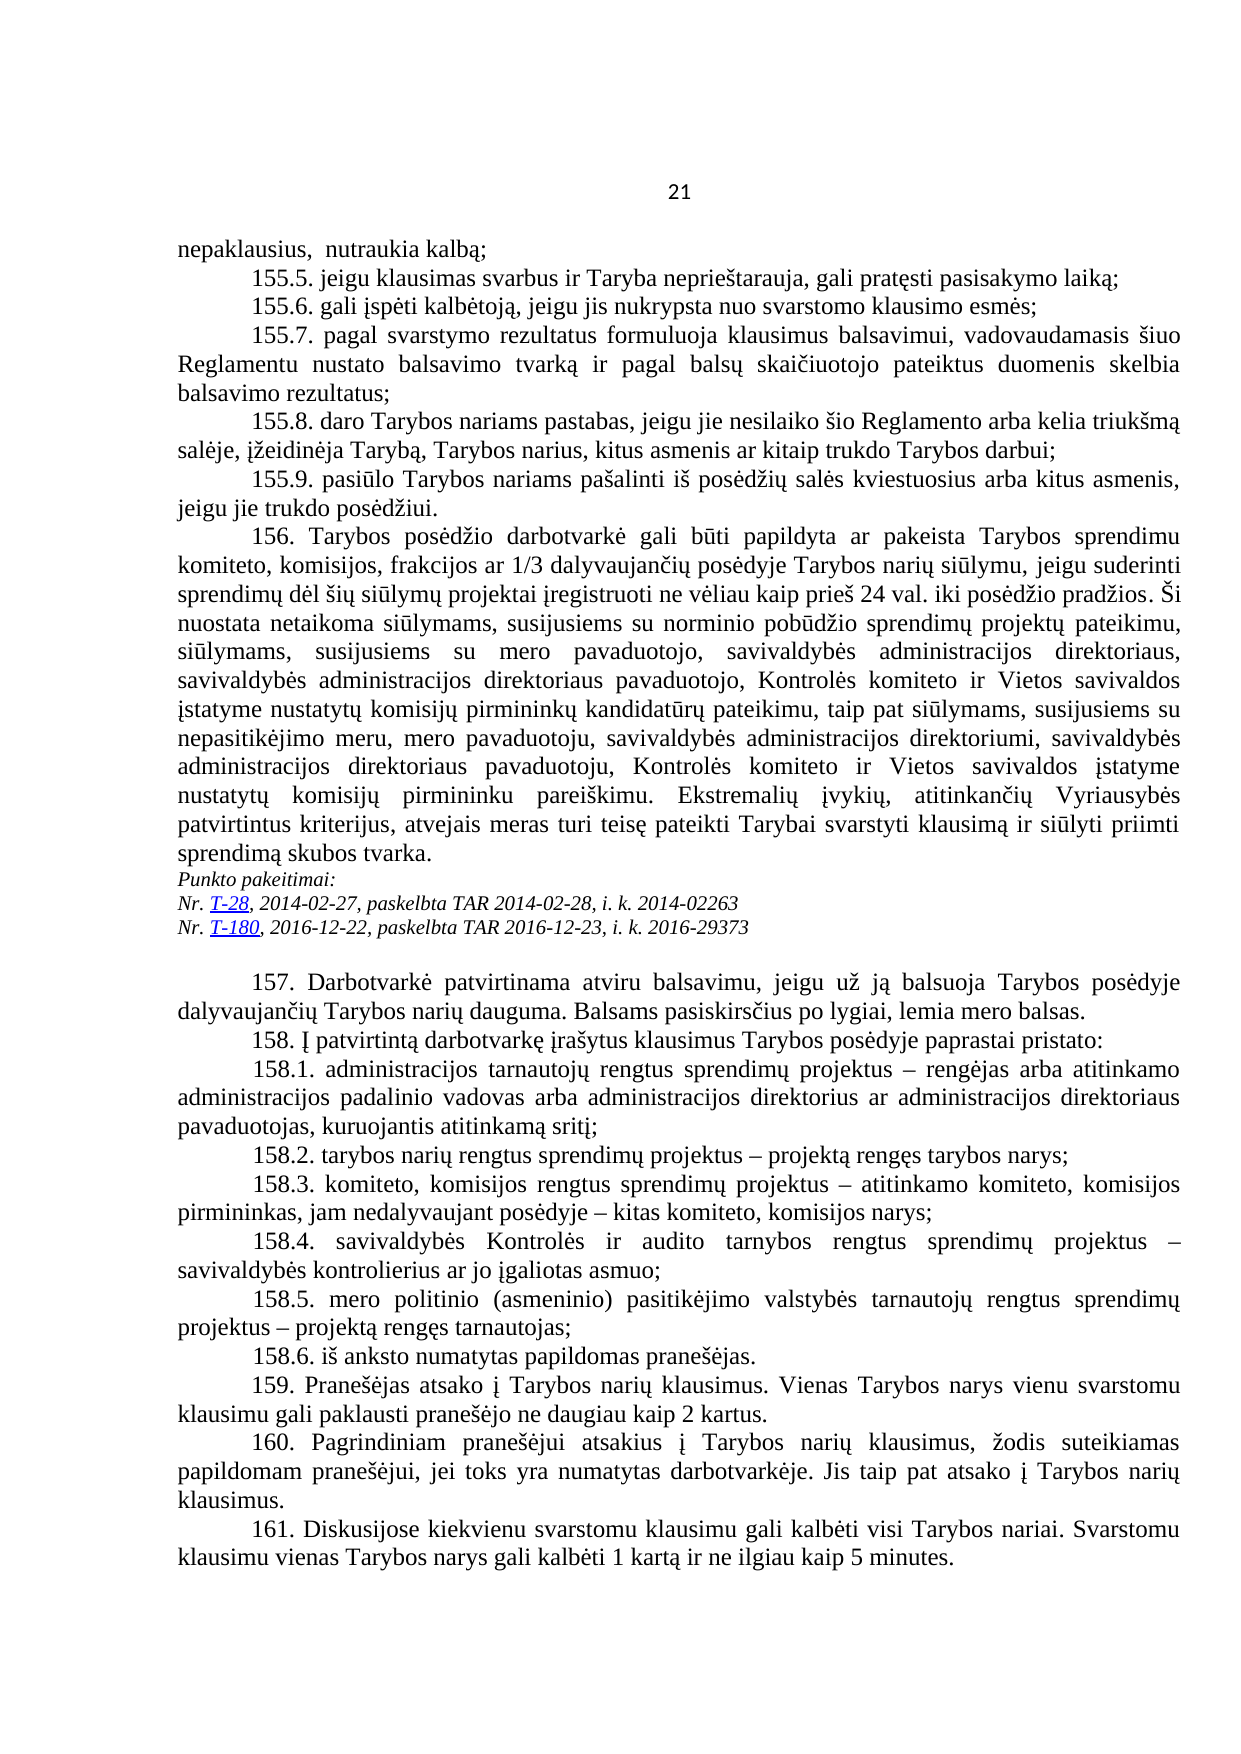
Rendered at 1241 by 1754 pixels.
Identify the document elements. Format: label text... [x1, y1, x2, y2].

text 161. Diskusijose kiekvienu svarstomu klausimu gali kalbėti visi Tarybos nariai. Svarstomu klausimu vienas Tarybos narys gali kalbėti 1 kartą ir ne ilgiau kaip 5 minutes. [177, 1514, 1181, 1571]
text nepaklausius, nutraukia kalbą; [177, 234, 1181, 263]
text Punkto pakeitimai: [177, 866, 1181, 891]
text 158.4. savivaldybės Kontrolės ir audito tarnybos rengtus sprendimų projektus – savivaldybės kontrolierius ar jo įgaliotas asmuo; [177, 1226, 1181, 1284]
text 158.5. mero politinio (asmeninio) pasitikėjimo valstybės tarnautojų rengtus sprendimų projektus – projektą rengęs tarnautojas; [177, 1284, 1181, 1341]
text 160. Pagrindiniam pranešėjui atsakius į Tarybos narių klausimus, žodis suteikiamas papildomam pranešėjui, jei toks yra numatytas darbotvarkėje. Jis taip pat atsako į Tarybos narių klausimus. [177, 1427, 1181, 1514]
text Nr. T-180, 2016-12-22, paskelbta TAR 2016-12-23, i. k. 2016-29373 [177, 914, 1181, 939]
text 156. Tarybos posėdžio darbotvarkė gali būti papildyta ar pakeista Tarybos sprendimu komiteto, komisijos, frakcijos ar 1/3 dalyvaujančių posėdyje Tarybos narių siūlymu, jeigu suderinti sprendimų dėl šių siūlymų projektai įregistruoti ne vėliau kaip prieš 24 val. iki posėdžio pradžios. Ši nuostata netaikoma siūlymams, susijusiems su norminio pobūdžio sprendimų projektų pateikimu, siūlymams, susijusiems su mero pavaduotojo, savivaldybės administracijos direktoriaus, savivaldybės administracijos direktoriaus pavaduotojo, Kontrolės komiteto ir Vietos savivaldos įstatyme nustatytų komisijų pirmininkų kandidatūrų pateikimu, taip pat siūlymams, susijusiems su nepasitikėjimo meru, mero pavaduotoju, savivaldybės administracijos direktoriumi, savivaldybės administracijos direktoriaus pavaduotoju, Kontrolės komiteto ir Vietos savivaldos įstatyme nustatytų komisijų pirmininku pareiškimu. Ekstremalių įvykių, atitinkančių Vyriausybės patvirtintus kriterijus, atvejais meras turi teisę pateikti Tarybai svarstyti klausimą ir siūlyti priimti sprendimą skubos tvarka. [177, 521, 1181, 866]
text 158. Į patvirtintą darbotvarkę įrašytus klausimus Tarybos posėdyje paprastai pristato: [177, 1025, 1181, 1054]
text 155.9. pasiūlo Tarybos nariams pašalinti iš posėdžių salės kviestuosius arba kitus asmenis, jeigu jie trukdo posėdžiui. [177, 464, 1181, 521]
text 155.8. daro Tarybos nariams pastabas, jeigu jie nesilaiko šio Reglamento arba kelia triukšmą salėje, įžeidinėja Tarybą, Tarybos narius, kitus asmenis ar kitaip trukdo Tarybos darbui; [177, 406, 1181, 464]
text 158.3. komiteto, komisijos rengtus sprendimų projektus – atitinkamo komiteto, komisijos pirmininkas, jam nedalyvaujant posėdyje – kitas komiteto, komisijos narys; [177, 1169, 1181, 1226]
text 155.5. jeigu klausimas svarbus ir Taryba neprieštarauja, gali pratęsti pasisakymo laiką; [177, 263, 1181, 291]
text 155.6. gali įspėti kalbėtoją, jeigu jis nukrypsta nuo svarstomo klausimo esmės; [177, 291, 1181, 320]
text 159. Pranešėjas atsako į Tarybos narių klausimus. Vienas Tarybos narys vienu svarstomu klausimu gali paklausti pranešėjo ne daugiau kaip 2 kartus. [177, 1370, 1181, 1427]
text 155.7. pagal svarstymo rezultatus formuluoja klausimus balsavimui, vadovaudamasis šiuo Reglamentu nustato balsavimo tvarką ir pagal balsų skaičiuotojo pateiktus duomenis skelbia balsavimo rezultatus; [177, 320, 1181, 406]
text Nr. T-28, 2014-02-27, paskelbta TAR 2014-02-28, i. k. 2014-02263 [177, 891, 1181, 914]
text 158.1. administracijos tarnautojų rengtus sprendimų projektus – rengėjas arba atitinkamo administracijos padalinio vadovas arba administracijos direktorius ar administracijos direktoriaus pavaduotojas, kuruojantis atitinkamą sritį; [177, 1054, 1181, 1140]
text 158.2. tarybos narių rengtus sprendimų projektus – projektą rengęs tarybos narys; [177, 1140, 1181, 1169]
text 158.6. iš anksto numatytas papildomas pranešėjas. [177, 1341, 1181, 1370]
text 157. Darbotvarkė patvirtinama atviru balsavimu, jeigu už ją balsuoja Tarybos posėdyje dalyvaujančių Tarybos narių dauguma. Balsams pasiskirsčius po lygiai, lemia mero balsas. [177, 967, 1181, 1025]
